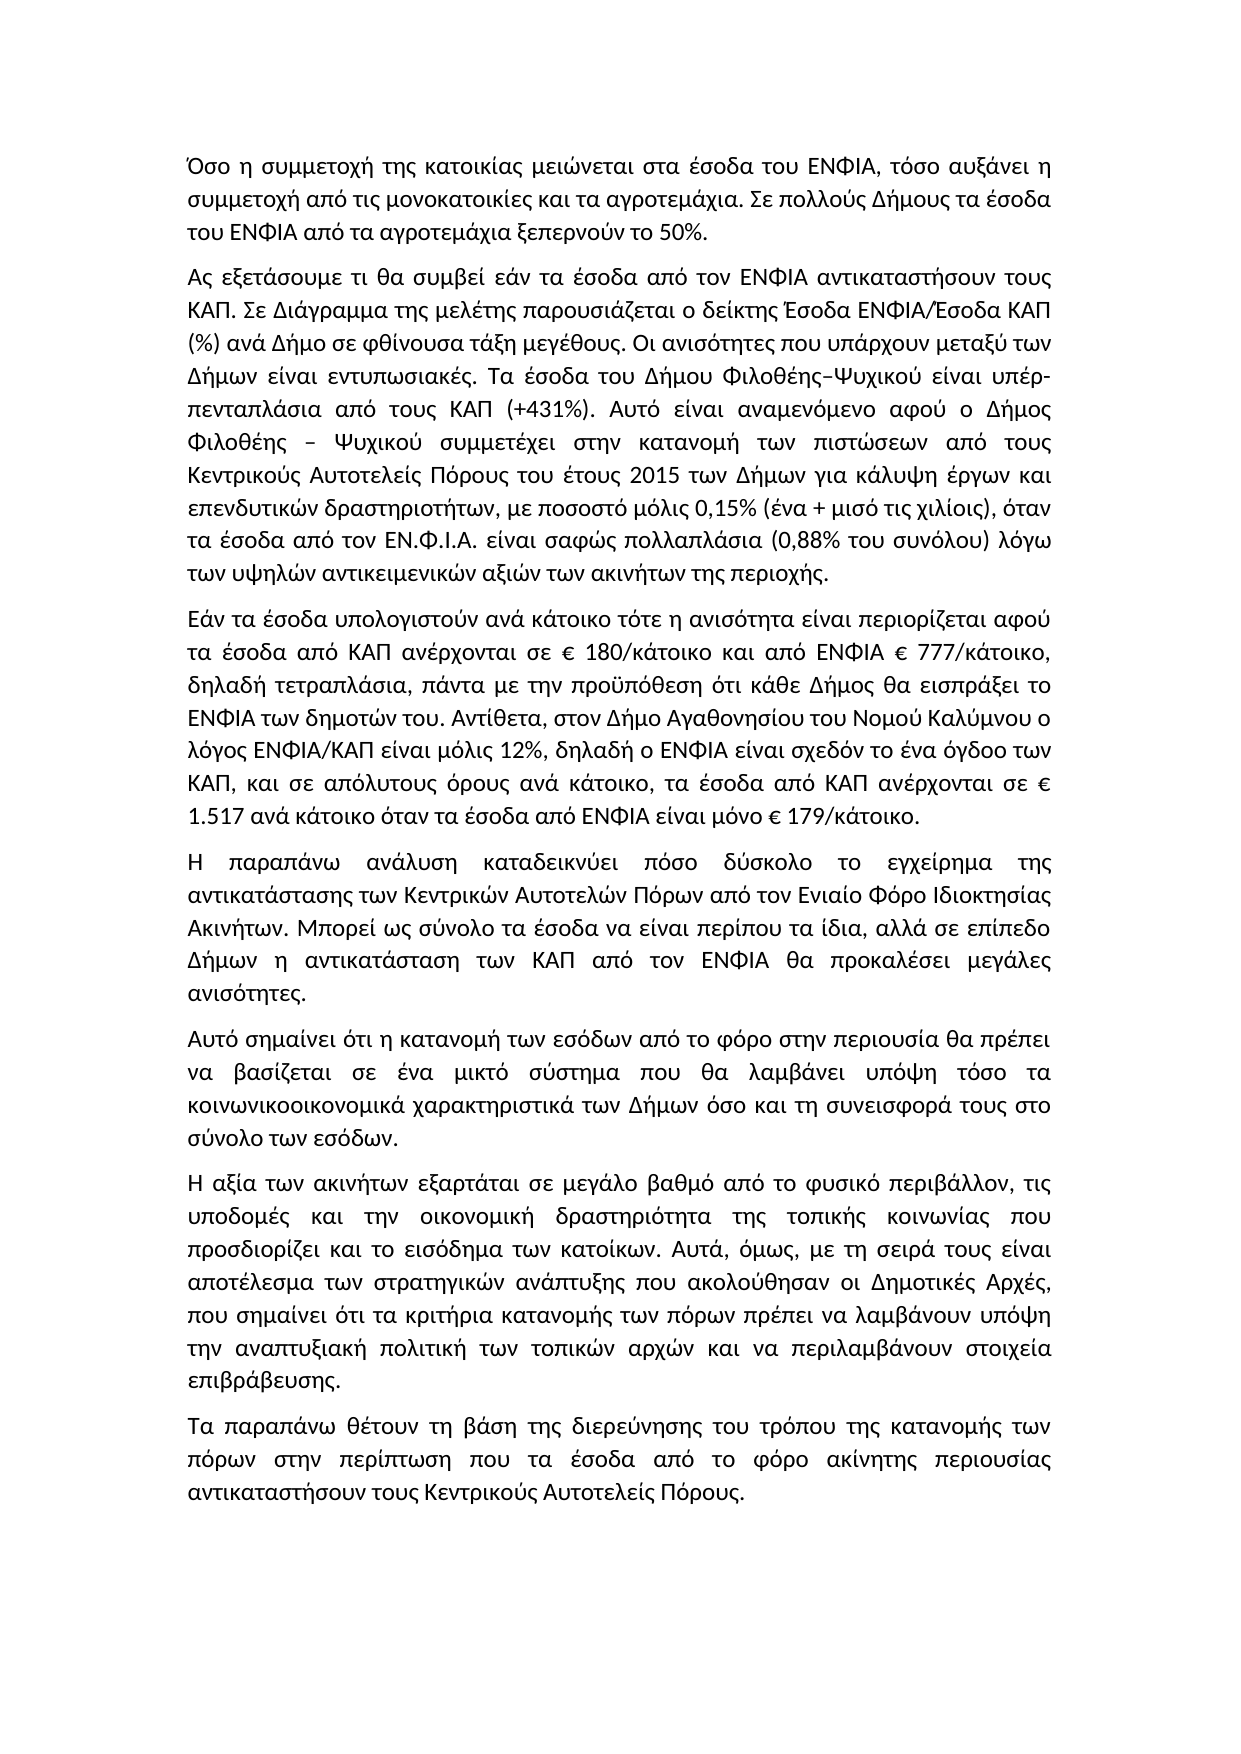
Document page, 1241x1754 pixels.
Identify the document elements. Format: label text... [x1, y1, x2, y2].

text Τα παραπάνω θέτουν τη βάση της διερεύνησης του τρόπου της κατανομής των πόρων στην περίπτωση που τα έσοδα από το φόρο ακίνητης περιουσίας αντικαταστήσουν τους Κεντρικούς Αυτοτελείς Πόρους. [187, 1410, 1053, 1506]
text Όσο η συμμετοχή της κατοικίας μειώνεται στα έσοδα του ΕΝΦΙΑ, τόσο αυξάνει η συμμετοχή από τις μονοκατοικίες και τα αγροτεμάχια. Σε πολλούς Δήμους τα έσοδα του ΕΝΦΙΑ από τα αγροτεμάχια ξεπερνούν το 50%. [187, 150, 1053, 246]
text Αυτό σημαίνει ότι η κατανομή των εσόδων από το φόρο στην περιουσία θα πρέπει να βασίζεται σε ένα μικτό σύστημα που θα λαμβάνει υπόψη τόσο τα κοινωνικοοικονομικά χαρακτηριστικά των Δήμων όσο και τη συνεισφορά τους στο σύνολο των εσόδων. [187, 1023, 1053, 1152]
text Ας εξετάσουμε τι θα συμβεί εάν τα έσοδα από τον ΕΝΦΙΑ αντικαταστήσουν τους ΚΑΠ. Σε Διάγραμμα της μελέτης παρουσιάζεται ο δείκτης Έσοδα ΕΝΦΙΑ/Έσοδα ΚΑΠ (%) ανά Δήμο σε φθίνουσα τάξη μεγέθους. Οι ανισότητες που υπάρχουν μεταξύ των Δήμων είναι εντυπωσιακές. Τα έσοδα του Δήμου Φιλοθέης–Ψυχικού είναι υπέρ-πενταπλάσια από τους ΚΑΠ (+431%). Αυτό είναι αναμενόμενο αφού ο Δήμος Φιλοθέης – Ψυχικού συμμετέχει στην κατανομή των πιστώσεων από τους Κεντρικούς Αυτοτελείς Πόρους του έτους 2015 των Δήμων για κάλυψη έργων και επενδυτικών δραστηριοτήτων, με ποσοστό μόλις 0,15% (ένα + μισό τις χιλίοις), όταν τα έσοδα από τον ΕΝ.Φ.Ι.Α. είναι σαφώς πολλαπλάσια (0,88% του συνόλου) λόγω των υψηλών αντικειμενικών αξιών των ακινήτων της περιοχής. [187, 261, 1053, 588]
text Εάν τα έσοδα υπολογιστούν ανά κάτοικο τότε η ανισότητα είναι περιορίζεται αφού τα έσοδα από ΚΑΠ ανέρχονται σε € 180/κάτοικο και από ΕΝΦΙΑ € 777/κάτοικο, δηλαδή τετραπλάσια, πάντα με την προϋπόθεση ότι κάθε Δήμος θα εισπράξει το ΕΝΦΙΑ των δημοτών του. Αντίθετα, στον Δήμο Αγαθονησίου του Νομού Καλύμνου ο λόγος ΕΝΦΙΑ/ΚΑΠ είναι μόλις 12%, δηλαδή ο ΕΝΦΙΑ είναι σχεδόν το ένα όγδοο των ΚΑΠ, και σε απόλυτους όρους ανά κάτοικο, τα έσοδα από ΚΑΠ ανέρχονται σε € 1.517 ανά κάτοικο όταν τα έσοδα από ΕΝΦΙΑ είναι μόνο € 179/κάτοικο. [187, 603, 1053, 831]
text Η αξία των ακινήτων εξαρτάται σε μεγάλο βαθμό από το φυσικό περιβάλλον, τις υποδομές και την οικονομική δραστηριότητα της τοπικής κοινωνίας που προσδιορίζει και το εισόδημα των κατοίκων. Αυτά, όμως, με τη σειρά τους είναι αποτέλεσμα των στρατηγικών ανάπτυξης που ακολούθησαν οι Δημοτικές Αρχές, που σημαίνει ότι τα κριτήρια κατανομής των πόρων πρέπει να λαμβάνουν υπόψη την αναπτυξιακή πολιτική των τοπικών αρχών και να περιλαμβάνουν στοιχεία επιβράβευσης. [187, 1167, 1053, 1395]
text Η παραπάνω ανάλυση καταδεικνύει πόσο δύσκολο το εγχείρημα της αντικατάστασης των Κεντρικών Αυτοτελών Πόρων από τον Ενιαίο Φόρο Ιδιοκτησίας Ακινήτων. Μπορεί ως σύνολο τα έσοδα να είναι περίπου τα ίδια, αλλά σε επίπεδο Δήμων η αντικατάσταση των ΚΑΠ από τον ΕΝΦΙΑ θα προκαλέσει μεγάλες ανισότητες. [187, 846, 1053, 1008]
